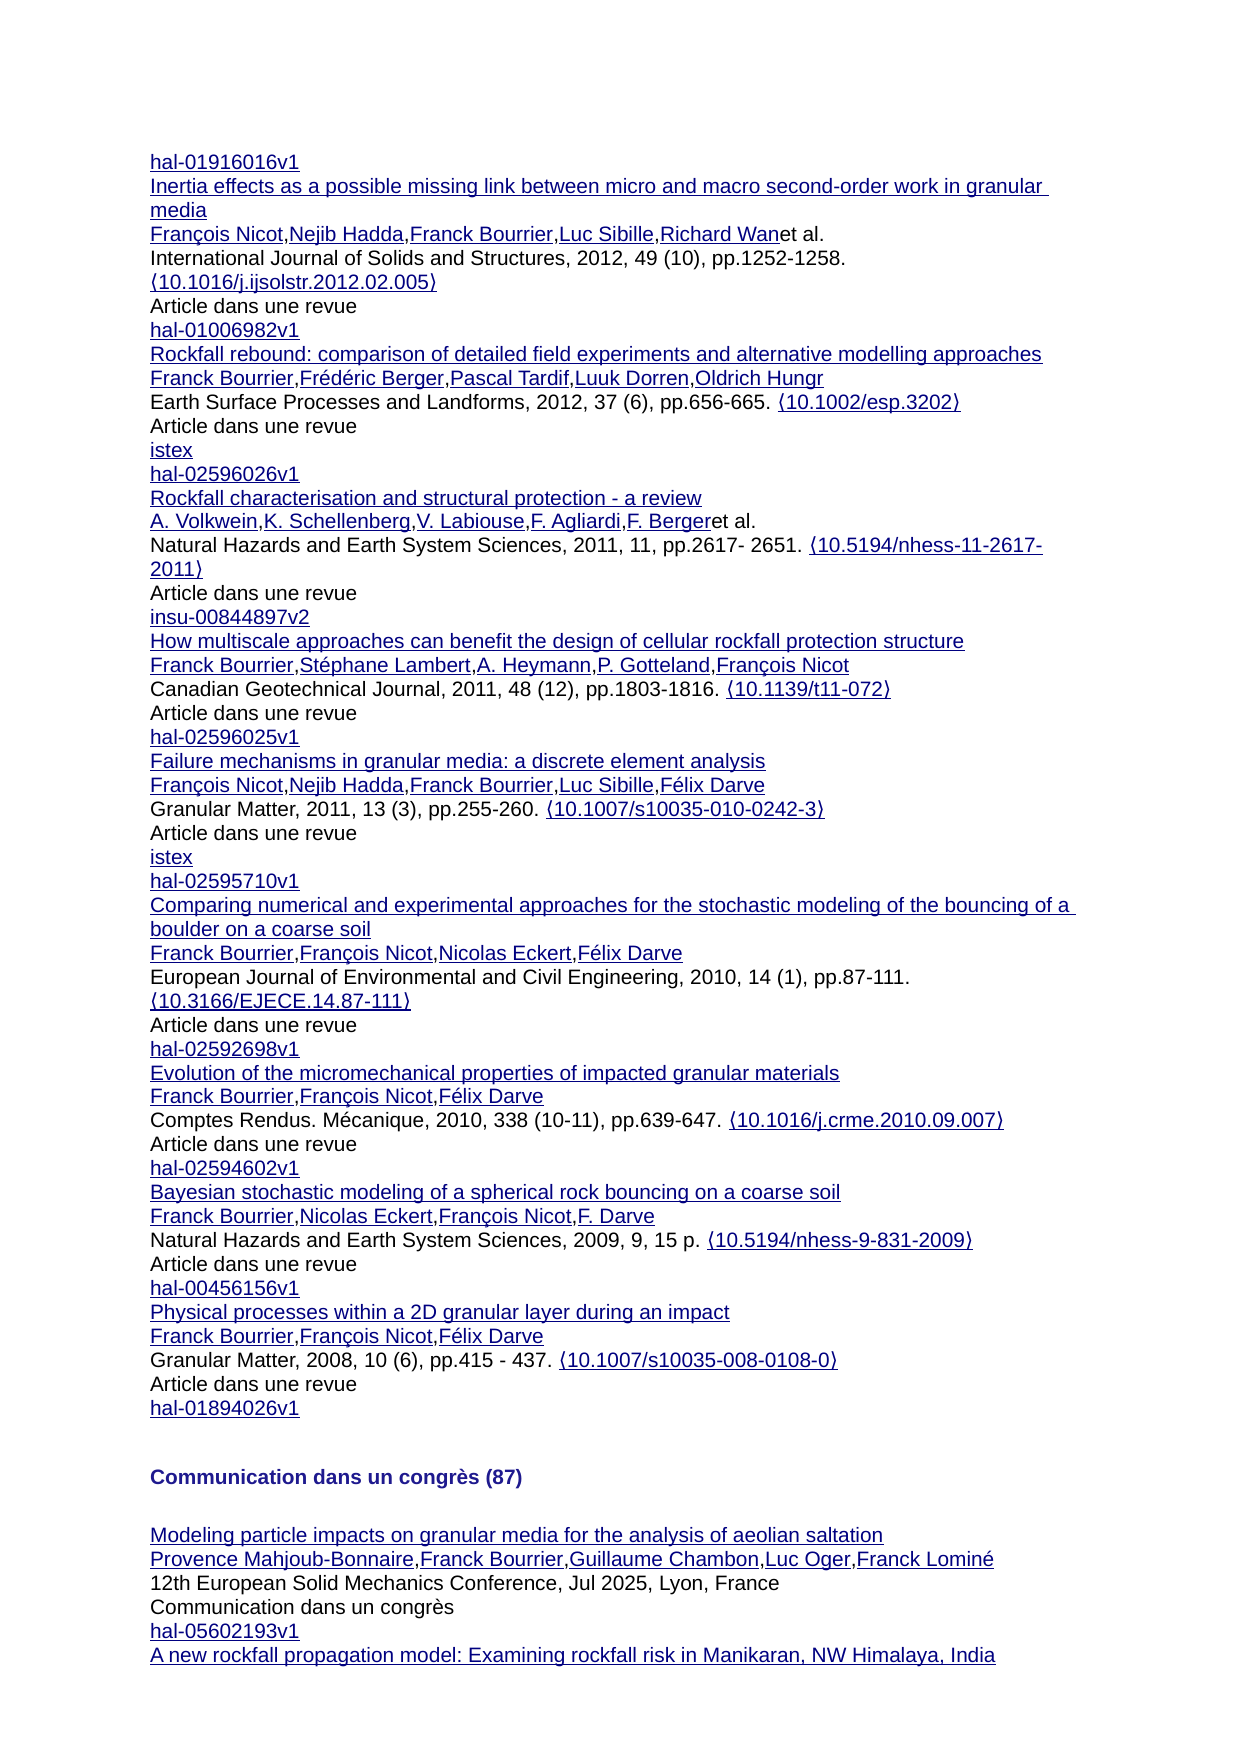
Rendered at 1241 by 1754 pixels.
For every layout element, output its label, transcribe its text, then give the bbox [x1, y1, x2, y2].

table_cell Evolution of the micromechanical properties of impacted granular materials Franck Bourrier,François Nicot,Félix Darve Comptes Rendus. Mécanique, 2010, 338 (10-11), pp.639-647. ⟨10.1016/j.crme.2010.09.007⟩ Article dans une revue hal-02594602v1 [150, 1060, 1090, 1180]
table_cell Rockfall characterisation and structural protection - a review A. Volkwein,K. Schellenberg,V. Labiouse,F. Agliardi,F. Bergeret al. Natural Hazards and Earth System Sciences, 2011, 11, pp.2617- 2651. ⟨10.5194/nhess-11-2617-2011⟩ Article dans une revue insu-00844897v2 [150, 485, 1090, 629]
table_cell Bayesian stochastic modeling of a spherical rock bouncing on a coarse soil Franck Bourrier,Nicolas Eckert,François Nicot,F. Darve Natural Hazards and Earth System Sciences, 2009, 9, 15 p. ⟨10.5194/nhess-9-831-2009⟩ Article dans une revue hal-00456156v1 [150, 1180, 1090, 1300]
table_cell hal-01916016v1 [150, 150, 1090, 174]
subtitle Communication dans un congrès (87) [150, 1464, 1090, 1488]
table_cell Failure mechanisms in granular media: a discrete element analysis François Nicot,Nejib Hadda,Franck Bourrier,Luc Sibille,Félix Darve Granular Matter, 2011, 13 (3), pp.255-260. ⟨10.1007/s10035-010-0242-3⟩ Article dans une revue istex hal-02595710v1 [150, 749, 1090, 893]
table_cell Inertia effects as a possible missing link between micro and macro second-order work in granular media François Nicot,Nejib Hadda,Franck Bourrier,Luc Sibille,Richard Wanet al. International Journal of Solids and Structures, 2012, 49 (10), pp.1252-1258. ⟨10.1016/j.ijsolstr.2012.02.005⟩ Article dans une revue hal-01006982v1 [150, 174, 1090, 342]
table_cell Physical processes within a 2D granular layer during an impact Franck Bourrier,François Nicot,Félix Darve Granular Matter, 2008, 10 (6), pp.415 - 437. ⟨10.1007/s10035-008-0108-0⟩ Article dans une revue hal-01894026v1 [150, 1300, 1090, 1420]
table_cell A new rockfall propagation model: Examining rockfall risk in Manikaran, NW Himalaya, India [150, 1643, 1090, 1667]
table_cell Rockfall rebound: comparison of detailed field experiments and alternative modelling approaches Franck Bourrier,Frédéric Berger,Pascal Tardif,Luuk Dorren,Oldrich Hungr Earth Surface Processes and Landforms, 2012, 37 (6), pp.656-665. ⟨10.1002/esp.3202⟩ Article dans une revue istex hal-02596026v1 [150, 342, 1090, 485]
table_cell Comparing numerical and experimental approaches for the stochastic modeling of the bouncing of a boulder on a coarse soil Franck Bourrier,François Nicot,Nicolas Eckert,Félix Darve European Journal of Environmental and Civil Engineering, 2010, 14 (1), pp.87-111. ⟨10.3166/EJECE.14.87-111⟩ Article dans une revue hal-02592698v1 [150, 893, 1090, 1060]
table_header Modeling particle impacts on granular media for the analysis of aeolian saltation Provence Mahjoub-Bonnaire,Franck Bourrier,Guillaume Chambon,Luc Oger,Franck Lominé 12th European Solid Mechanics Conference, Jul 2025, Lyon, France Communication dans un congrès hal-05602193v1 [150, 1523, 1090, 1643]
table_cell How multiscale approaches can benefit the design of cellular rockfall protection structure Franck Bourrier,Stéphane Lambert,A. Heymann,P. Gotteland,François Nicot Canadian Geotechnical Journal, 2011, 48 (12), pp.1803-1816. ⟨10.1139/t11-072⟩ Article dans une revue hal-02596025v1 [150, 629, 1090, 749]
